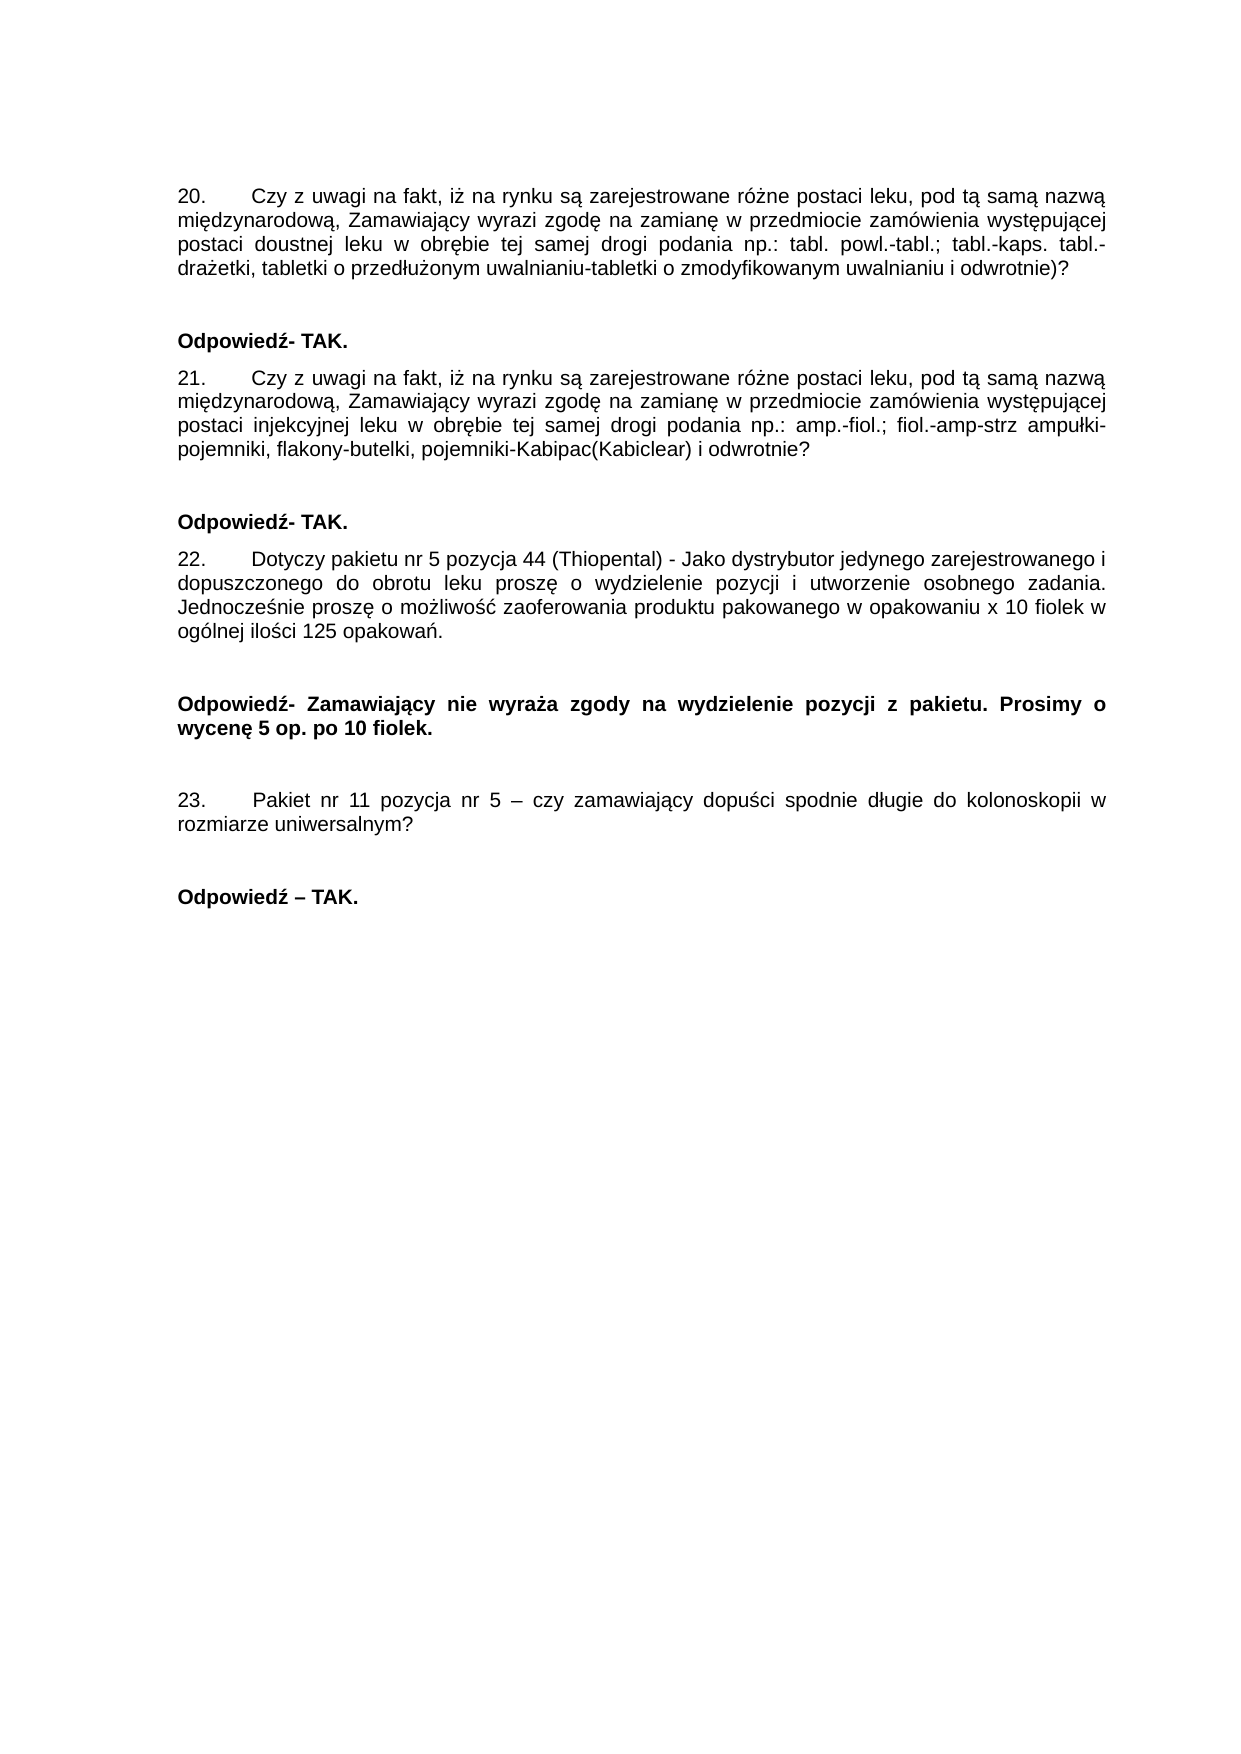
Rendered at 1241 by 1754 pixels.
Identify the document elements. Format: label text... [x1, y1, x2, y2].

text Odpowiedź- Zamawiający nie wyraża zgody na wydzielenie pozycji z pakietu. Prosimy o wycenę 5 op. po 10 fiolek. [177, 691, 1107, 739]
text Odpowiedź – TAK. [177, 885, 1107, 909]
list Czy z uwagi na fakt, iż na rynku są zarejestrowane różne postaci leku, pod tą samą nazwą międzynarodową, Zamawiający wyrazi zgodę na zamianę w przedmiocie zamówienia występującej postaci doustnej leku w obrębie tej samej drogi podania np.: tabl. powl.-tabl.; tabl.-kaps. tabl.-drażetki, tabletki o przedłużonym uwalnianiu-tabletki o zmodyfikowanym uwalnianiu i odwrotnie)? [177, 184, 1107, 280]
list Czy z uwagi na fakt, iż na rynku są zarejestrowane różne postaci leku, pod tą samą nazwą międzynarodową, Zamawiający wyrazi zgodę na zamianę w przedmiocie zamówienia występującej postaci injekcyjnej leku w obrębie tej samej drogi podania np.: amp.-fiol.; fiol.-amp-strz ampułki-pojemniki, flakony-butelki, pojemniki-Kabipac(Kabiclear) i odwrotnie? [177, 365, 1107, 461]
text Odpowiedź- TAK. [177, 510, 1107, 534]
text Odpowiedź- TAK. [177, 329, 1107, 353]
list Dotyczy pakietu nr 5 pozycja 44 (Thiopental) - Jako dystrybutor jedynego zarejestrowanego i dopuszczonego do obrotu leku proszę o wydzielenie pozycji i utworzenie osobnego zadania. Jednocześnie proszę o możliwość zaoferowania produktu pakowanego w opakowaniu x 10 fiolek w ogólnej ilości 125 opakowań. [177, 547, 1107, 642]
list Pakiet nr 11 pozycja nr 5 – czy zamawiający dopuści spodnie długie do kolonoskopii w rozmiarze uniwersalnym? [177, 788, 1107, 836]
